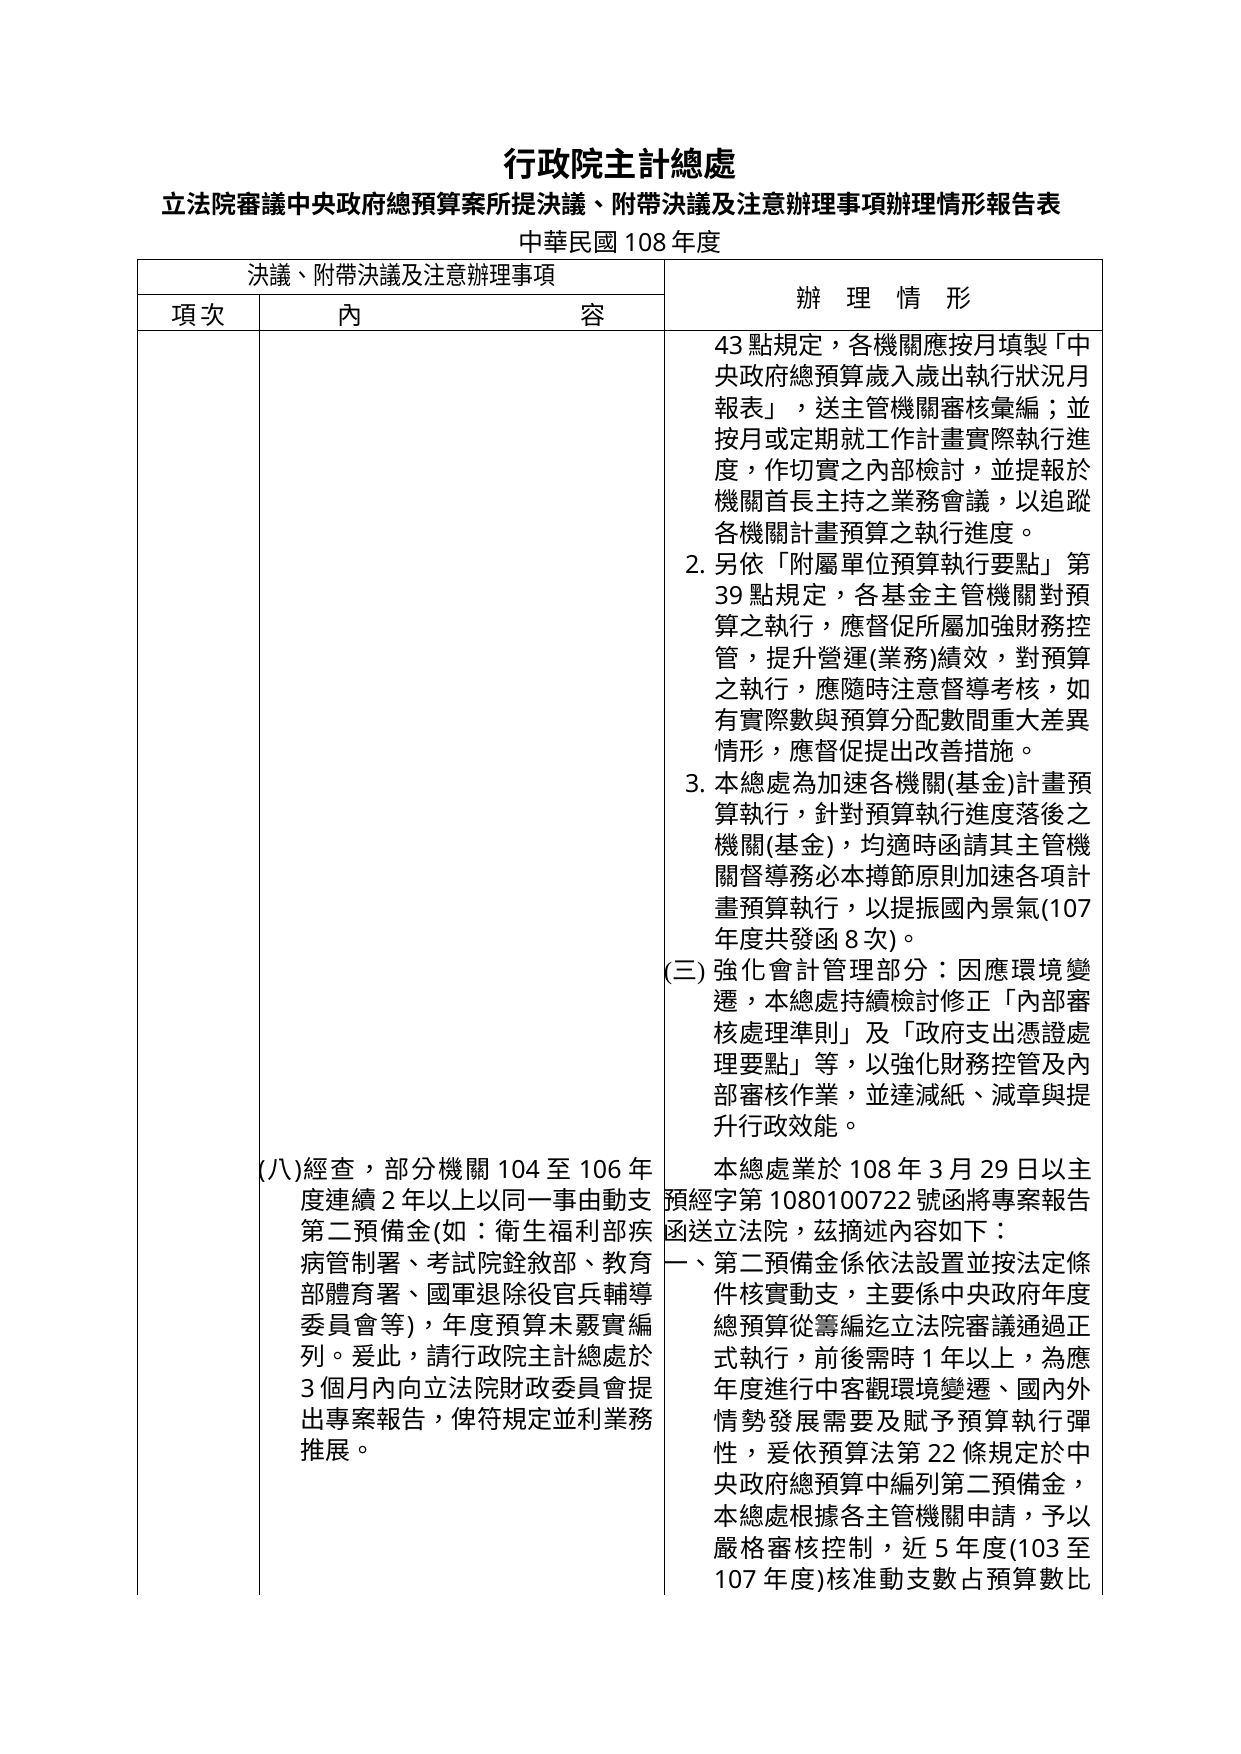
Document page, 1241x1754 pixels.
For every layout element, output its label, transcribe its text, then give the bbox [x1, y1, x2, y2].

table_cell 43點規定，各機關應按月填製「中央政府總預算歲入歲出執行狀況月報表」，送主管機關審核彙編；並按月或定期就工作計畫實際執行進度，作切實之內部檢討，並提報於機關首長主持之業務會議，以追蹤各機關計畫預算之執行進度。 另依「附屬單位預算執行要點」第39點規定，各基金主管機關對預算之執行，應督促所屬加強財務控管，提升營運(業務)績效，對預算之執行，應隨時注意督導考核，如有實際數與預算分配數間重大差異情形，應督促提出改善措施。 本總處為加速各機關(基金)計畫預算執行，針對預算執行進度落後之機關(基金)，均適時函請其主管機關督導務必本撙節原則加速各項計畫預算執行，以提振國內景氣(107年度共發函8次)。 強化會計管理部分：因應環境變遷，本總處持續檢討修正「內部審核處理準則」及「政府支出憑證處理要點」等，以強化財務控管及內部審核作業，並達減紙、減章與提升行政效能。 [665, 331, 1102, 1153]
table_cell 決議、附帶決議及注意辦理事項 [138, 260, 664, 294]
table_cell 內容 [260, 295, 664, 329]
table_cell 本總處業於108年3月29日以主預經字第1080100722號函將專案報告函送立法院，茲摘述內容如下： 第二預備金係依法設置並按法定條件核實動支，主要係中央政府年度總預算從籌編迄立法院審議通過正式執行，前後需時1年以上，為應年度進行中客觀環境變遷、國內外情勢發展需要及賦予預算執行彈性，爰依預算法第22條規定於中央政府總預算中編列第二預備金，本總處根據各主管機關申請，予以嚴格審核控制，近5年度(103至107年度)核准動支數占預算數比 [665, 1153, 1102, 1595]
table_cell 辦理情形 [665, 260, 1102, 329]
table_cell [138, 1153, 259, 1595]
table_cell (八)經查，部分機關104至106年度連續2年以上以同一事由動支第二預備金(如：衛生福利部疾病管制署、考試院銓敘部、教育部體育署、國軍退除役官兵輔導委員會等)，年度預算未覈實編列。爰此，請行政院主計總處於3個月內向立法院財政委員會提出專案報告，俾符規定並利業務推展。 [260, 1153, 664, 1595]
table_cell 項次 [138, 295, 259, 329]
table_cell [138, 331, 259, 1153]
table_header 行政院主計總處 立法院審議中央政府總預算案所提決議、附帶決議及注意辦理事項辦理情形報告表 中華民國108年度 [137, 146, 1103, 259]
table_cell [260, 331, 664, 1153]
